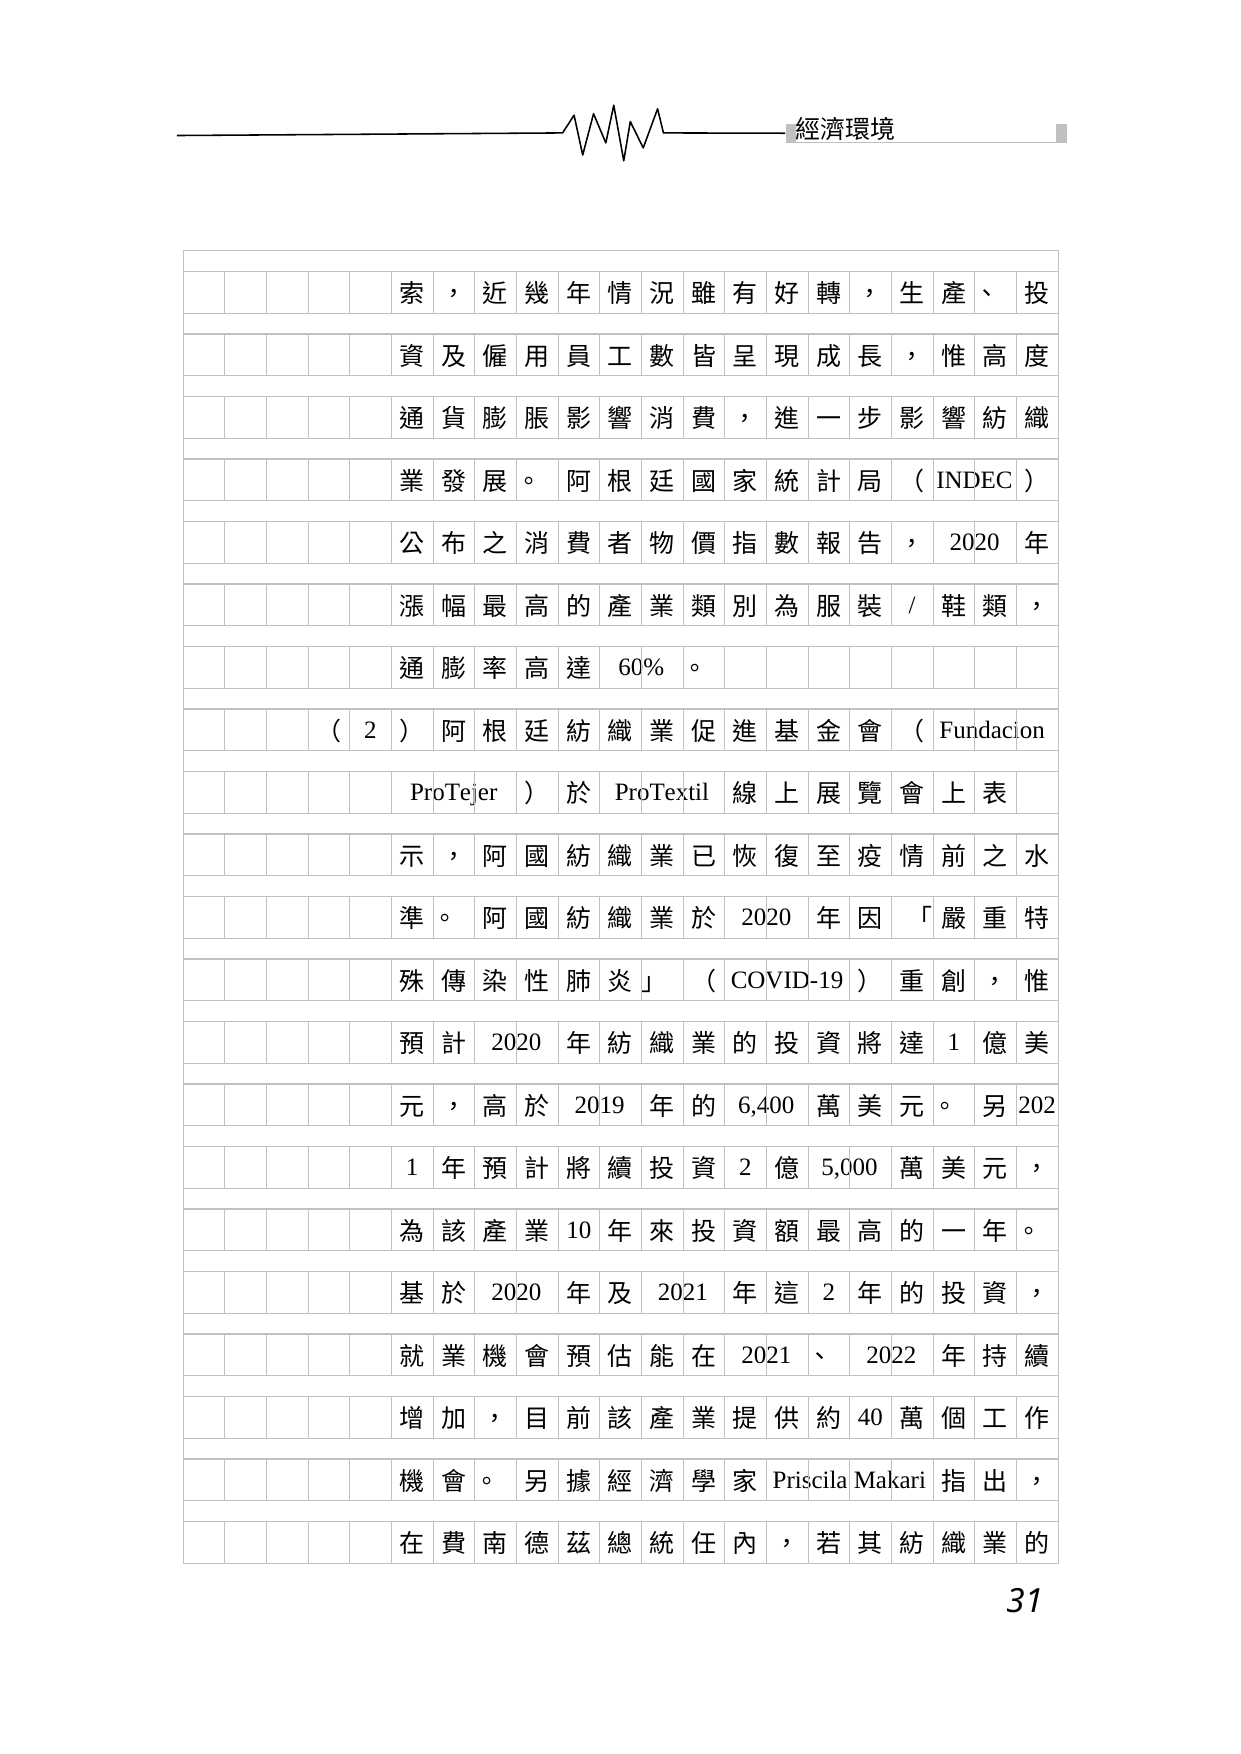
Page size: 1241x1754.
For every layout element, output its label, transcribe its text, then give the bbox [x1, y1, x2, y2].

text （2）阿根廷紡織業促進基金會（Fundacion ProTejer）於ProTextil線上展覽會上表示，阿國紡織業已恢復至疫情前之水準。阿國紡織業於2020年因「嚴重特殊傳染性肺炎」（COVID-19）重創，惟預計2020年紡織業的投資將達1億美元，高於2019年的6,400萬美元。另2021年預計將續投資2億5,000萬美元，為該產業10年來投資額最高的一年。基於2020年及2021年這2年的投資，就業機會預估能在2021、2022年持續增加，目前該產業提供約40萬個工作機會。另據經濟學家Priscila Makari指出，在費南德茲總統任內，若其紡織業的獎勵政策可有效管理及執行，該產業鏈的2020年就業率可望成長，且預期在未來3年內農業用紡織品及服裝產業鏈中將增加20萬個就業機會。 [306, 1376, 1058, 1396]
text （2）阿根廷紡織業促進基金會（Fundacion ProTejer）於ProTextil線上展覽會上表示，阿國紡織業已恢復至疫情前之水準。阿國紡織業於2020年因「嚴重特殊傳染性肺炎」（COVID-19）重創，惟預計2020年紡織業的投資將達1億美元，高於2019年的6,400萬美元。另2021年預計將續投資2億5,000萬美元，為該產業10年來投資額最高的一年。基於2020年及2021年這2年的投資，就業機會預估能在2021、2022年持續增加，目前該產業提供約40萬個工作機會。另據經濟學家Priscila Makari指出，在費南德茲總統任內，若其紡織業的獎勵政策可有效管理及執行，該產業鏈的2020年就業率可望成長，且預期在未來3年內農業用紡織品及服裝產業鏈中將增加20萬個就業機會。 [306, 1314, 1058, 1333]
text （1）1999至2002年經濟危機重創紡織業，阿國失去超過10萬個就業機會，而走私及仿冒行為仍持續發生影響產業發展，政府每年稅收減少7億披索，近幾年情況雖有好轉，生產、投資及僱用員工數皆呈現成長，惟高度通貨膨脹影響消費，進一步影響紡織業發展。阿根廷國家統計局（INDEC）公布之消費者物價指數報告，2020年漲幅最高的產業類別為服裝/鞋類，通膨率高達60%。 [306, 626, 1058, 646]
text （1）1999至2002年經濟危機重創紡織業，阿國失去超過10萬個就業機會，而走私及仿冒行為仍持續發生影響產業發展，政府每年稅收減少7億披索，近幾年情況雖有好轉，生產、投資及僱用員工數皆呈現成長，惟高度通貨膨脹影響消費，進一步影響紡織業發展。阿根廷國家統計局（INDEC）公布之消費者物價指數報告，2020年漲幅最高的產業類別為服裝/鞋類，通膨率高達60%。 [306, 564, 1058, 583]
text （1）1999至2002年經濟危機重創紡織業，阿國失去超過10萬個就業機會，而走私及仿冒行為仍持續發生影響產業發展，政府每年稅收減少7億披索，近幾年情況雖有好轉，生產、投資及僱用員工數皆呈現成長，惟高度通貨膨脹影響消費，進一步影響紡織業發展。阿根廷國家統計局（INDEC）公布之消費者物價指數報告，2020年漲幅最高的產業類別為服裝/鞋類，通膨率高達60%。 [306, 376, 1058, 396]
text （2）阿根廷紡織業促進基金會（Fundacion ProTejer）於ProTextil線上展覽會上表示，阿國紡織業已恢復至疫情前之水準。阿國紡織業於2020年因「嚴重特殊傳染性肺炎」（COVID-19）重創，惟預計2020年紡織業的投資將達1億美元，高於2019年的6,400萬美元。另2021年預計將續投資2億5,000萬美元，為該產業10年來投資額最高的一年。基於2020年及2021年這2年的投資，就業機會預估能在2021、2022年持續增加，目前該產業提供約40萬個工作機會。另據經濟學家Priscila Makari指出，在費南德茲總統任內，若其紡織業的獎勵政策可有效管理及執行，該產業鏈的2020年就業率可望成長，且預期在未來3年內農業用紡織品及服裝產業鏈中將增加20萬個就業機會。 [306, 751, 1058, 771]
text （2）阿根廷紡織業促進基金會（Fundacion ProTejer）於ProTextil線上展覽會上表示，阿國紡織業已恢復至疫情前之水準。阿國紡織業於2020年因「嚴重特殊傳染性肺炎」（COVID-19）重創，惟預計2020年紡織業的投資將達1億美元，高於2019年的6,400萬美元。另2021年預計將續投資2億5,000萬美元，為該產業10年來投資額最高的一年。基於2020年及2021年這2年的投資，就業機會預估能在2021、2022年持續增加，目前該產業提供約40萬個工作機會。另據經濟學家Priscila Makari指出，在費南德茲總統任內，若其紡織業的獎勵政策可有效管理及執行，該產業鏈的2020年就業率可望成長，且預期在未來3年內農業用紡織品及服裝產業鏈中將增加20萬個就業機會。 [306, 939, 1058, 958]
text （2）阿根廷紡織業促進基金會（Fundacion ProTejer）於ProTextil線上展覽會上表示，阿國紡織業已恢復至疫情前之水準。阿國紡織業於2020年因「嚴重特殊傳染性肺炎」（COVID-19）重創，惟預計2020年紡織業的投資將達1億美元，高於2019年的6,400萬美元。另2021年預計將續投資2億5,000萬美元，為該產業10年來投資額最高的一年。基於2020年及2021年這2年的投資，就業機會預估能在2021、2022年持續增加，目前該產業提供約40萬個工作機會。另據經濟學家Priscila Makari指出，在費南德茲總統任內，若其紡織業的獎勵政策可有效管理及執行，該產業鏈的2020年就業率可望成長，且預期在未來3年內農業用紡織品及服裝產業鏈中將增加20萬個就業機會。 [306, 1189, 1058, 1208]
text （2）阿根廷紡織業促進基金會（Fundacion ProTejer）於ProTextil線上展覽會上表示，阿國紡織業已恢復至疫情前之水準。阿國紡織業於2020年因「嚴重特殊傳染性肺炎」（COVID-19）重創，惟預計2020年紡織業的投資將達1億美元，高於2019年的6,400萬美元。另2021年預計將續投資2億5,000萬美元，為該產業10年來投資額最高的一年。基於2020年及2021年這2年的投資，就業機會預估能在2021、2022年持續增加，目前該產業提供約40萬個工作機會。另據經濟學家Priscila Makari指出，在費南德茲總統任內，若其紡織業的獎勵政策可有效管理及執行，該產業鏈的2020年就業率可望成長，且預期在未來3年內農業用紡織品及服裝產業鏈中將增加20萬個就業機會。 [306, 1064, 1058, 1083]
text （2）阿根廷紡織業促進基金會（Fundacion ProTejer）於ProTextil線上展覽會上表示，阿國紡織業已恢復至疫情前之水準。阿國紡織業於2020年因「嚴重特殊傳染性肺炎」（COVID-19）重創，惟預計2020年紡織業的投資將達1億美元，高於2019年的6,400萬美元。另2021年預計將續投資2億5,000萬美元，為該產業10年來投資額最高的一年。基於2020年及2021年這2年的投資，就業機會預估能在2021、2022年持續增加，目前該產業提供約40萬個工作機會。另據經濟學家Priscila Makari指出，在費南德茲總統任內，若其紡織業的獎勵政策可有效管理及執行，該產業鏈的2020年就業率可望成長，且預期在未來3年內農業用紡織品及服裝產業鏈中將增加20萬個就業機會。 [306, 1439, 1058, 1458]
text （2）阿根廷紡織業促進基金會（Fundacion ProTejer）於ProTextil線上展覽會上表示，阿國紡織業已恢復至疫情前之水準。阿國紡織業於2020年因「嚴重特殊傳染性肺炎」（COVID-19）重創，惟預計2020年紡織業的投資將達1億美元，高於2019年的6,400萬美元。另2021年預計將續投資2億5,000萬美元，為該產業10年來投資額最高的一年。基於2020年及2021年這2年的投資，就業機會預估能在2021、2022年持續增加，目前該產業提供約40萬個工作機會。另據經濟學家Priscila Makari指出，在費南德茲總統任內，若其紡織業的獎勵政策可有效管理及執行，該產業鏈的2020年就業率可望成長，且預期在未來3年內農業用紡織品及服裝產業鏈中將增加20萬個就業機會。 [306, 1501, 1058, 1521]
text （2）阿根廷紡織業促進基金會（Fundacion ProTejer）於ProTextil線上展覽會上表示，阿國紡織業已恢復至疫情前之水準。阿國紡織業於2020年因「嚴重特殊傳染性肺炎」（COVID-19）重創，惟預計2020年紡織業的投資將達1億美元，高於2019年的6,400萬美元。另2021年預計將續投資2億5,000萬美元，為該產業10年來投資額最高的一年。基於2020年及2021年這2年的投資，就業機會預估能在2021、2022年持續增加，目前該產業提供約40萬個工作機會。另據經濟學家Priscila Makari指出，在費南德茲總統任內，若其紡織業的獎勵政策可有效管理及執行，該產業鏈的2020年就業率可望成長，且預期在未來3年內農業用紡織品及服裝產業鏈中將增加20萬個就業機會。 [306, 1251, 1058, 1271]
text （1）1999至2002年經濟危機重創紡織業，阿國失去超過10萬個就業機會，而走私及仿冒行為仍持續發生影響產業發展，政府每年稅收減少7億披索，近幾年情況雖有好轉，生產、投資及僱用員工數皆呈現成長，惟高度通貨膨脹影響消費，進一步影響紡織業發展。阿根廷國家統計局（INDEC）公布之消費者物價指數報告，2020年漲幅最高的產業類別為服裝/鞋類，通膨率高達60%。 [306, 501, 1058, 521]
text （2）阿根廷紡織業促進基金會（Fundacion ProTejer）於ProTextil線上展覽會上表示，阿國紡織業已恢復至疫情前之水準。阿國紡織業於2020年因「嚴重特殊傳染性肺炎」（COVID-19）重創，惟預計2020年紡織業的投資將達1億美元，高於2019年的6,400萬美元。另2021年預計將續投資2億5,000萬美元，為該產業10年來投資額最高的一年。基於2020年及2021年這2年的投資，就業機會預估能在2021、2022年持續增加，目前該產業提供約40萬個工作機會。另據經濟學家Priscila Makari指出，在費南德茲總統任內，若其紡織業的獎勵政策可有效管理及執行，該產業鏈的2020年就業率可望成長，且預期在未來3年內農業用紡織品及服裝產業鏈中將增加20萬個就業機會。 [306, 689, 1058, 708]
text （2）阿根廷紡織業促進基金會（Fundacion ProTejer）於ProTextil線上展覽會上表示，阿國紡織業已恢復至疫情前之水準。阿國紡織業於2020年因「嚴重特殊傳染性肺炎」（COVID-19）重創，惟預計2020年紡織業的投資將達1億美元，高於2019年的6,400萬美元。另2021年預計將續投資2億5,000萬美元，為該產業10年來投資額最高的一年。基於2020年及2021年這2年的投資，就業機會預估能在2021、2022年持續增加，目前該產業提供約40萬個工作機會。另據經濟學家Priscila Makari指出，在費南德茲總統任內，若其紡織業的獎勵政策可有效管理及執行，該產業鏈的2020年就業率可望成長，且預期在未來3年內農業用紡織品及服裝產業鏈中將增加20萬個就業機會。 [306, 814, 1058, 833]
text （1）1999至2002年經濟危機重創紡織業，阿國失去超過10萬個就業機會，而走私及仿冒行為仍持續發生影響產業發展，政府每年稅收減少7億披索，近幾年情況雖有好轉，生產、投資及僱用員工數皆呈現成長，惟高度通貨膨脹影響消費，進一步影響紡織業發展。阿根廷國家統計局（INDEC）公布之消費者物價指數報告，2020年漲幅最高的產業類別為服裝/鞋類，通膨率高達60%。 [306, 439, 1058, 458]
text （2）阿根廷紡織業促進基金會（Fundacion ProTejer）於ProTextil線上展覽會上表示，阿國紡織業已恢復至疫情前之水準。阿國紡織業於2020年因「嚴重特殊傳染性肺炎」（COVID-19）重創，惟預計2020年紡織業的投資將達1億美元，高於2019年的6,400萬美元。另2021年預計將續投資2億5,000萬美元，為該產業10年來投資額最高的一年。基於2020年及2021年這2年的投資，就業機會預估能在2021、2022年持續增加，目前該產業提供約40萬個工作機會。另據經濟學家Priscila Makari指出，在費南德茲總統任內，若其紡織業的獎勵政策可有效管理及執行，該產業鏈的2020年就業率可望成長，且預期在未來3年內農業用紡織品及服裝產業鏈中將增加20萬個就業機會。 [306, 1001, 1058, 1021]
text （1）1999至2002年經濟危機重創紡織業，阿國失去超過10萬個就業機會，而走私及仿冒行為仍持續發生影響產業發展，政府每年稅收減少7億披索，近幾年情況雖有好轉，生產、投資及僱用員工數皆呈現成長，惟高度通貨膨脹影響消費，進一步影響紡織業發展。阿根廷國家統計局（INDEC）公布之消費者物價指數報告，2020年漲幅最高的產業類別為服裝/鞋類，通膨率高達60%。 [306, 251, 1058, 271]
text （2）阿根廷紡織業促進基金會（Fundacion ProTejer）於ProTextil線上展覽會上表示，阿國紡織業已恢復至疫情前之水準。阿國紡織業於2020年因「嚴重特殊傳染性肺炎」（COVID-19）重創，惟預計2020年紡織業的投資將達1億美元，高於2019年的6,400萬美元。另2021年預計將續投資2億5,000萬美元，為該產業10年來投資額最高的一年。基於2020年及2021年這2年的投資，就業機會預估能在2021、2022年持續增加，目前該產業提供約40萬個工作機會。另據經濟學家Priscila Makari指出，在費南德茲總統任內，若其紡織業的獎勵政策可有效管理及執行，該產業鏈的2020年就業率可望成長，且預期在未來3年內農業用紡織品及服裝產業鏈中將增加20萬個就業機會。 [306, 1126, 1058, 1146]
text （1）1999至2002年經濟危機重創紡織業，阿國失去超過10萬個就業機會，而走私及仿冒行為仍持續發生影響產業發展，政府每年稅收減少7億披索，近幾年情況雖有好轉，生產、投資及僱用員工數皆呈現成長，惟高度通貨膨脹影響消費，進一步影響紡織業發展。阿根廷國家統計局（INDEC）公布之消費者物價指數報告，2020年漲幅最高的產業類別為服裝/鞋類，通膨率高達60%。 [306, 314, 1058, 333]
text （2）阿根廷紡織業促進基金會（Fundacion ProTejer）於ProTextil線上展覽會上表示，阿國紡織業已恢復至疫情前之水準。阿國紡織業於2020年因「嚴重特殊傳染性肺炎」（COVID-19）重創，惟預計2020年紡織業的投資將達1億美元，高於2019年的6,400萬美元。另2021年預計將續投資2億5,000萬美元，為該產業10年來投資額最高的一年。基於2020年及2021年這2年的投資，就業機會預估能在2021、2022年持續增加，目前該產業提供約40萬個工作機會。另據經濟學家Priscila Makari指出，在費南德茲總統任內，若其紡織業的獎勵政策可有效管理及執行，該產業鏈的2020年就業率可望成長，且預期在未來3年內農業用紡織品及服裝產業鏈中將增加20萬個就業機會。 [306, 876, 1058, 896]
